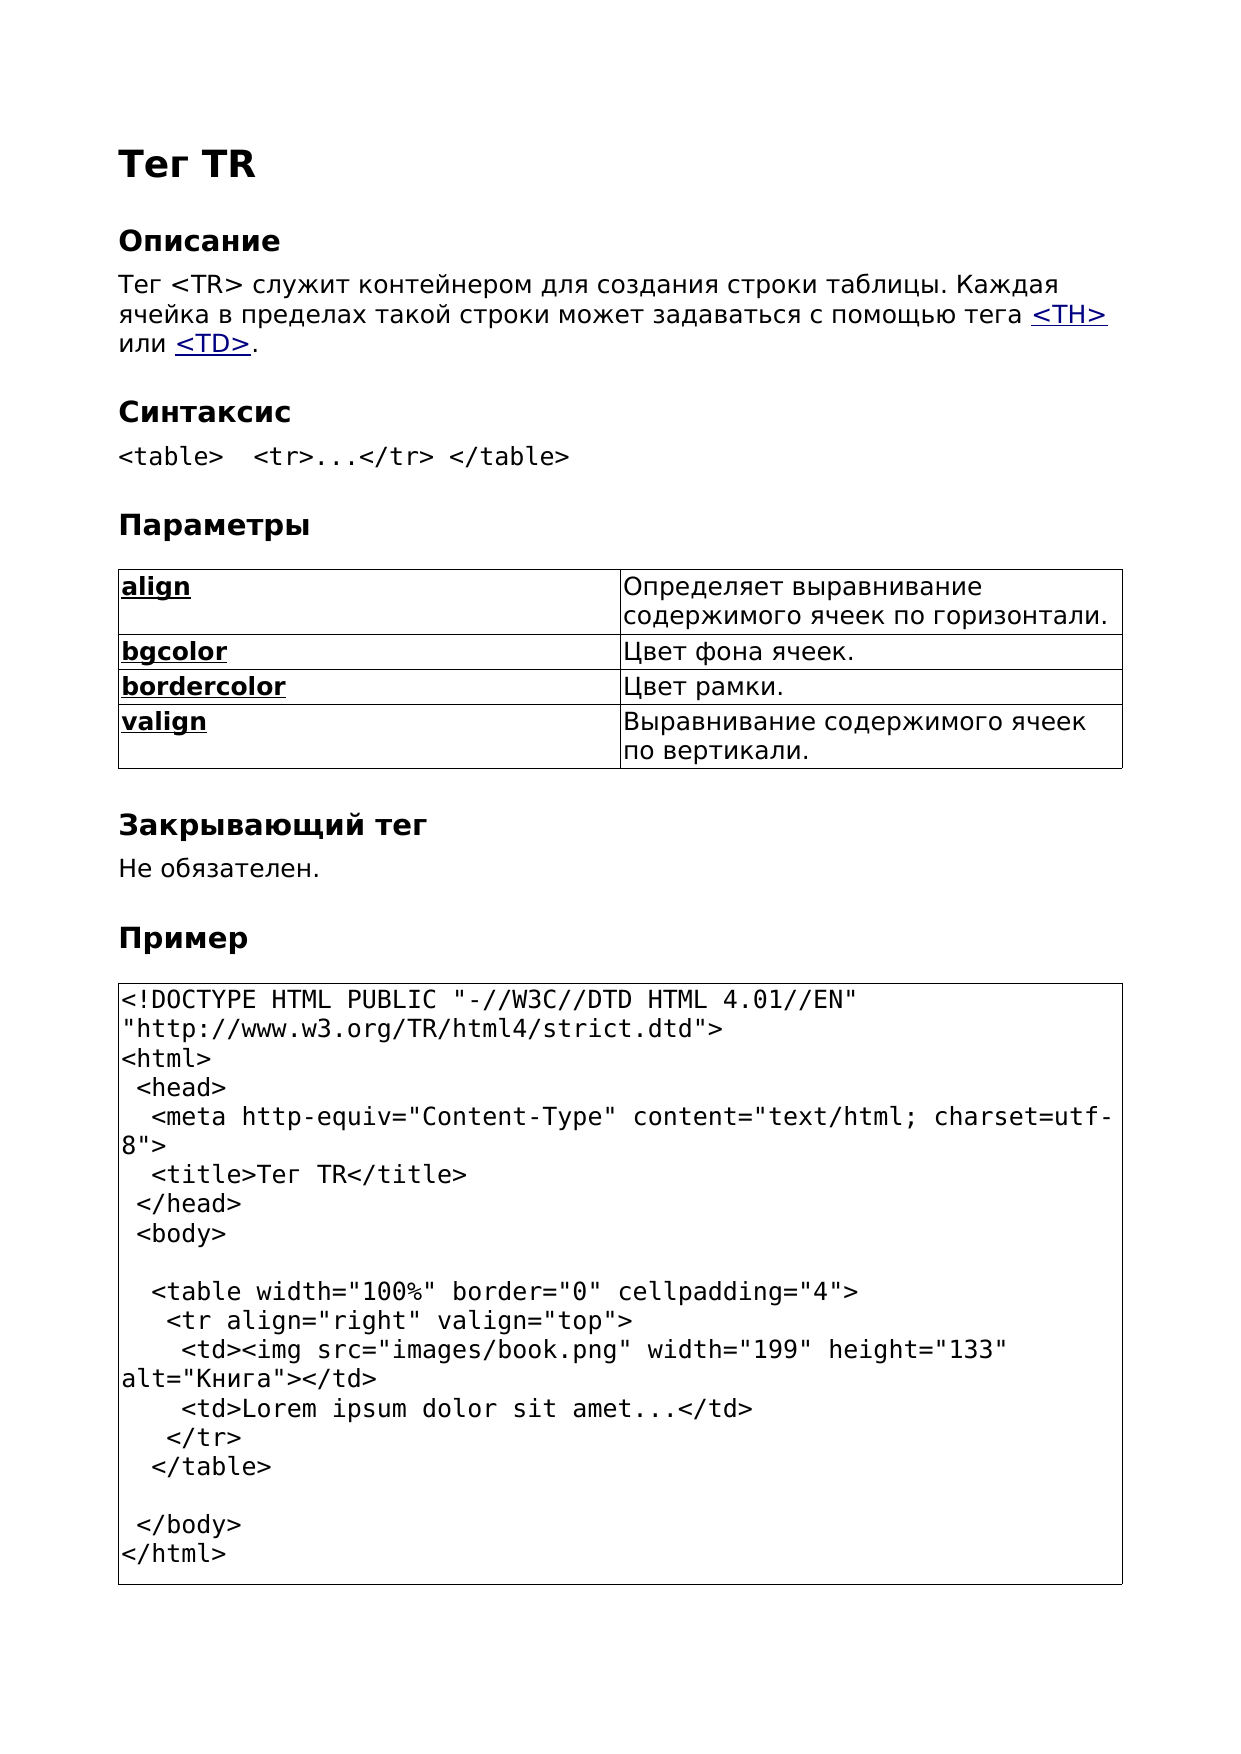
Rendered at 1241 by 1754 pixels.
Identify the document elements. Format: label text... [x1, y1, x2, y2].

table_cell Цвет рамки. [621, 670, 1122, 704]
subtitle Пример [118, 921, 1122, 955]
subtitle Закрывающий тег [118, 808, 1122, 842]
subtitle Параметры [118, 508, 1122, 542]
text Тег <TR> служит контейнером для создания строки таблицы. Каждая ячейка в пределах такой строки может задаваться с помощью тега <TH> или <TD>. [118, 271, 1122, 358]
table_cell Цвет фона ячеек. [621, 635, 1122, 669]
table_cell bgcolor [119, 635, 620, 669]
table_cell valign [119, 705, 620, 768]
subtitle Синтаксис [118, 396, 1122, 430]
table_header align [119, 570, 620, 634]
table_cell Выравнивание содержимого ячеек по вертикали. [621, 705, 1122, 768]
text Не обязателен. [118, 854, 1122, 884]
subtitle Описание [118, 224, 1122, 258]
subtitle Тег TR [118, 143, 1122, 187]
table_cell bordercolor [119, 670, 620, 704]
table_header <!DOCTYPE HTML PUBLIC "-//W3C//DTD HTML 4.01//EN" "http://www.w3.org/TR/html4/strict.dtd"> <html> <head> <meta http-equiv="Content-Type" content="text/html; charset=utf-8"> <title>Тег TR</title> </head> <body> <table width="100%" border="0" cellpadding="4"> <tr align="right" valign="top"> <td><img src="images/book.png" width="199" height="133" alt="Книга"></td> <td>Lorem ipsum dolor sit amet...</td> </tr> </table> </body> </html> [119, 984, 1122, 1583]
table_header Определяет выравнивание содержимого ячеек по горизонтали. [621, 570, 1122, 634]
text <table> <tr>...</tr> </table> [118, 442, 1122, 471]
